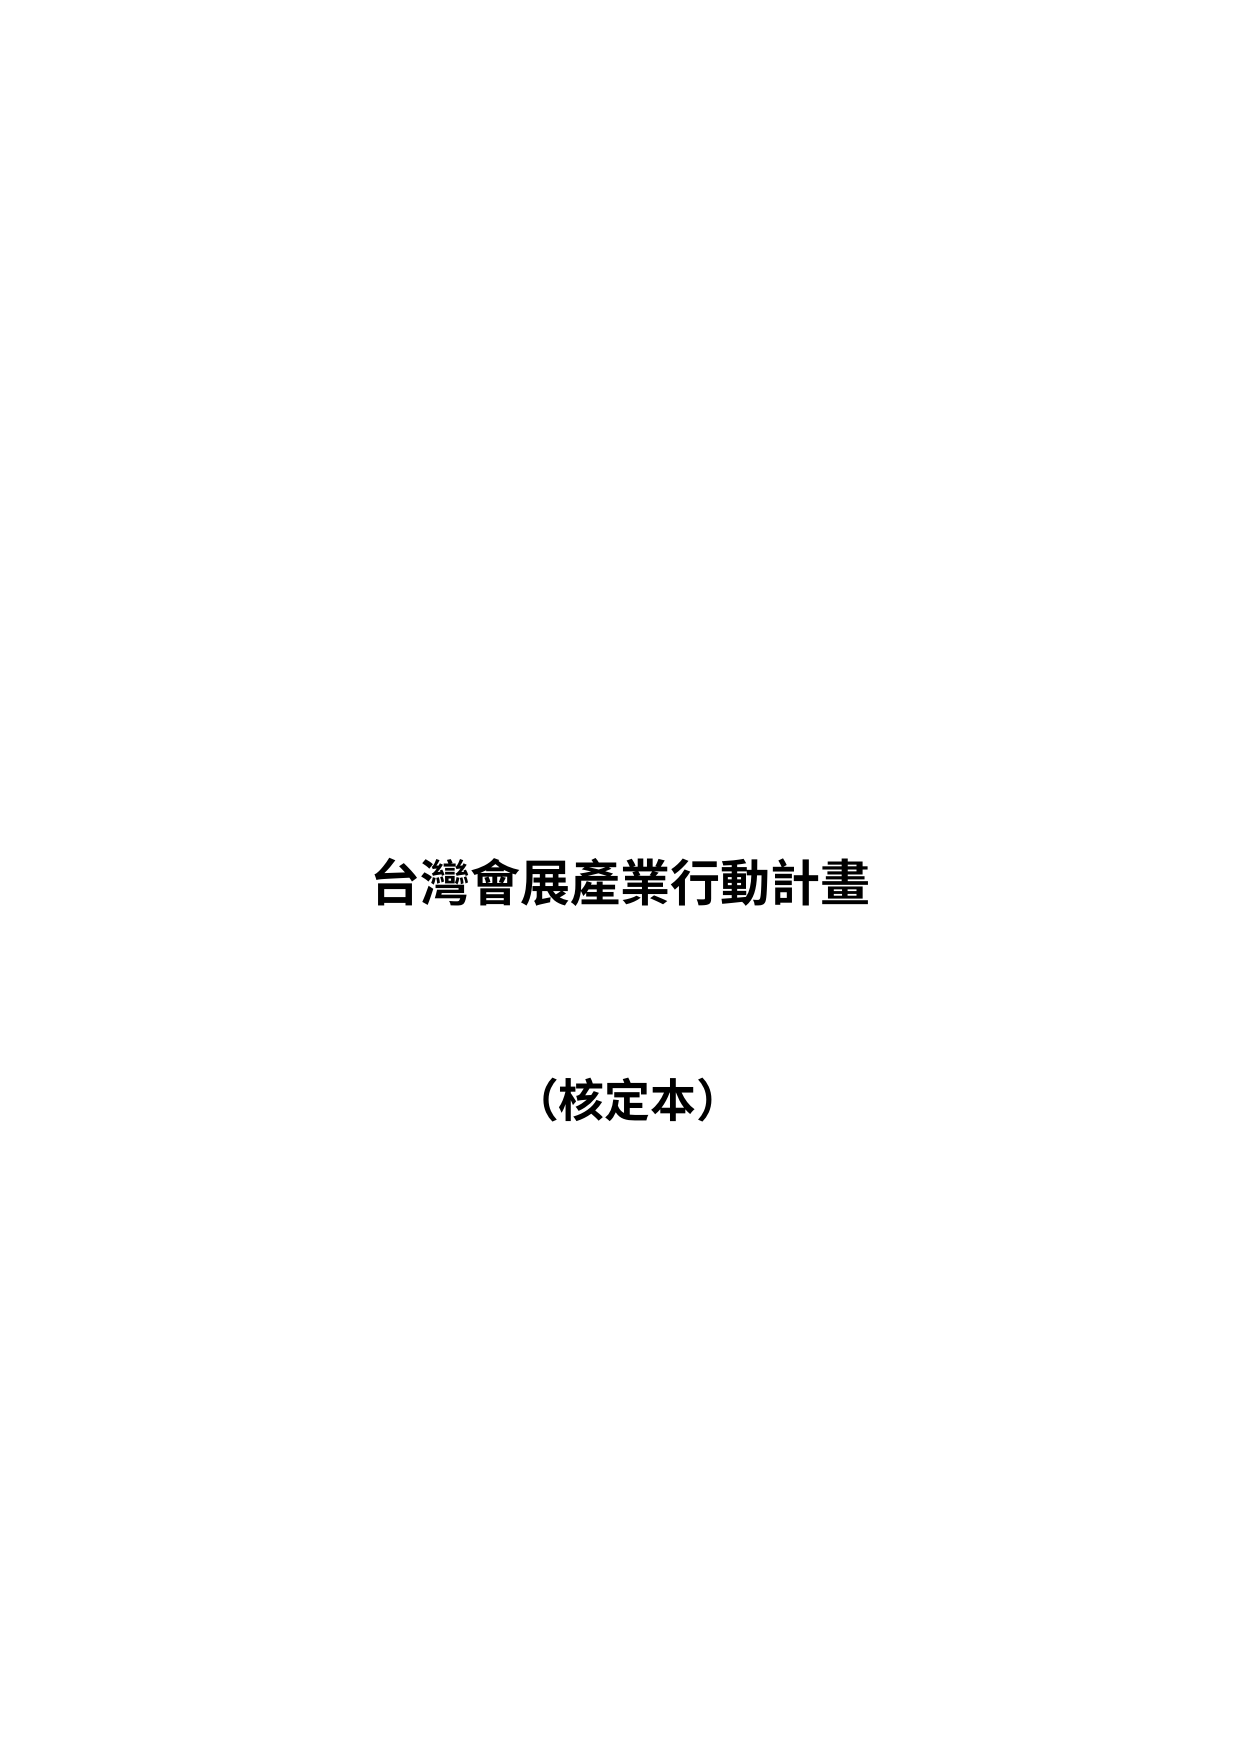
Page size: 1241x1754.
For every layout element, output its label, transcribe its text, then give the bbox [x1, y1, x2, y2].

text 台灣會展產業行動計畫 [187, 650, 1053, 931]
text （核定本） [187, 1025, 1053, 1150]
